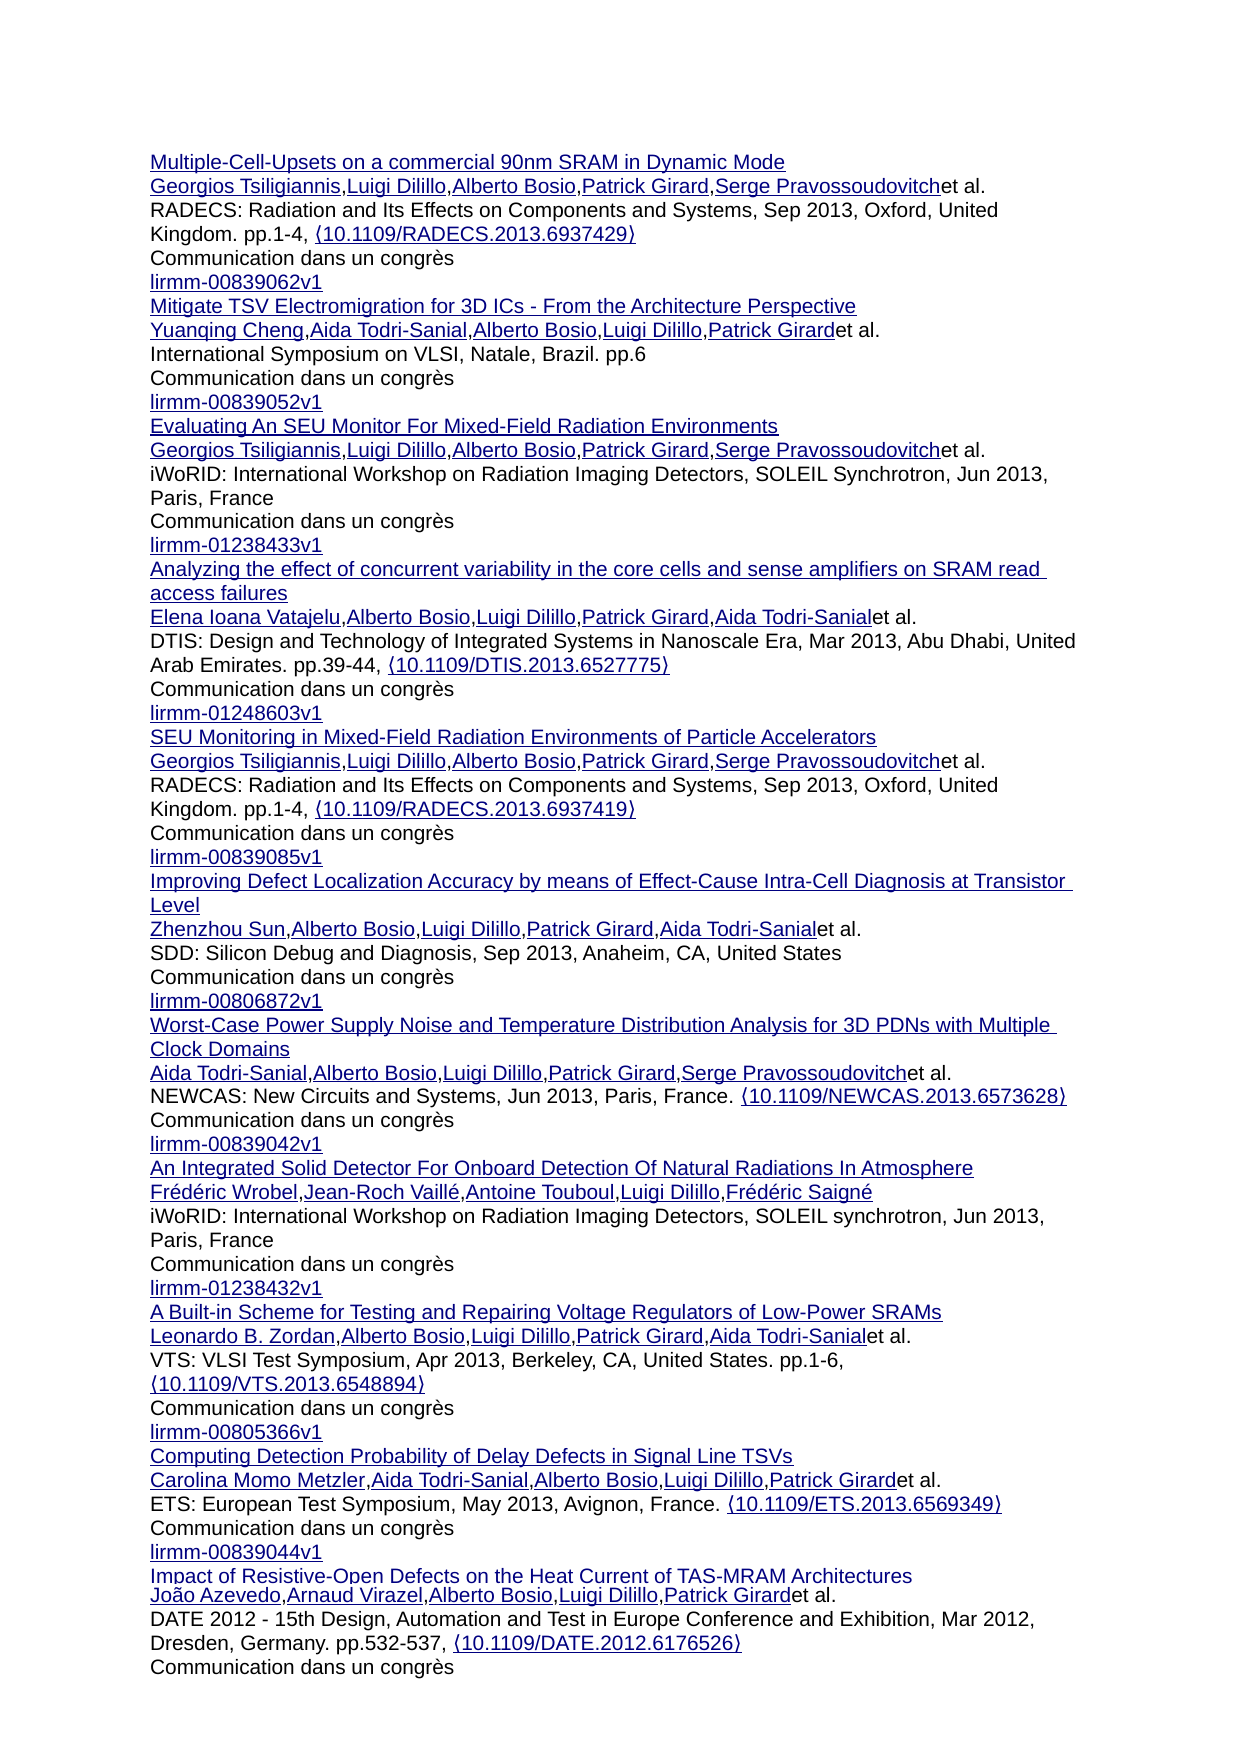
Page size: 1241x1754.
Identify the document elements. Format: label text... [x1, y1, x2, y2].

table_cell An Integrated Solid Detector For Onboard Detection Of Natural Radiations In Atmosphere Frédéric Wrobel,Jean-Roch Vaillé,Antoine Touboul,Luigi Dilillo,Frédéric Saigné iWoRID: International Workshop on Radiation Imaging Detectors, SOLEIL synchrotron, Jun 2013, Paris, France Communication dans un congrès lirmm-01238432v1 [150, 1156, 1090, 1300]
table_cell Worst-Case Power Supply Noise and Temperature Distribution Analysis for 3D PDNs with Multiple Clock Domains Aida Todri-Sanial,Alberto Bosio,Luigi Dilillo,Patrick Girard,Serge Pravossoudovitchet al. NEWCAS: New Circuits and Systems, Jun 2013, Paris, France. ⟨10.1109/NEWCAS.2013.6573628⟩ Communication dans un congrès lirmm-00839042v1 [150, 1013, 1090, 1156]
table_cell Mitigate TSV Electromigration for 3D ICs - From the Architecture Perspective Yuanqing Cheng,Aida Todri-Sanial,Alberto Bosio,Luigi Dilillo,Patrick Girardet al. International Symposium on VLSI, Natale, Brazil. pp.6 Communication dans un congrès lirmm-00839052v1 [150, 294, 1090, 413]
table_cell A Built-in Scheme for Testing and Repairing Voltage Regulators of Low-Power SRAMs Leonardo B. Zordan,Alberto Bosio,Luigi Dilillo,Patrick Girard,Aida Todri-Sanialet al. VTS: VLSI Test Symposium, Apr 2013, Berkeley, CA, United States. pp.1-6, ⟨10.1109/VTS.2013.6548894⟩ Communication dans un congrès lirmm-00805366v1 [150, 1300, 1090, 1444]
table_cell Analyzing the effect of concurrent variability in the core cells and sense amplifiers on SRAM read access failures Elena Ioana Vatajelu,Alberto Bosio,Luigi Dilillo,Patrick Girard,Aida Todri-Sanialet al. DTIS: Design and Technology of Integrated Systems in Nanoscale Era, Mar 2013, Abu Dhabi, United Arab Emirates. pp.39-44, ⟨10.1109/DTIS.2013.6527775⟩ Communication dans un congrès lirmm-01248603v1 [150, 557, 1090, 725]
table_cell Impact of Resistive-Open Defects on the Heat Current of TAS-MRAM Architectures João Azevedo,Arnaud Virazel,Alberto Bosio,Luigi Dilillo,Patrick Girardet al. DATE 2012 - 15th Design, Automation and Test in Europe Conference and Exhibition, Mar 2012, Dresden, Germany. pp.532-537, ⟨10.1109/DATE.2012.6176526⟩ Communication dans un congrès [150, 1564, 1090, 1679]
table_cell SEU Monitoring in Mixed-Field Radiation Environments of Particle Accelerators Georgios Tsiligiannis,Luigi Dilillo,Alberto Bosio,Patrick Girard,Serge Pravossoudovitchet al. RADECS: Radiation and Its Effects on Components and Systems, Sep 2013, Oxford, United Kingdom. pp.1-4, ⟨10.1109/RADECS.2013.6937419⟩ Communication dans un congrès lirmm-00839085v1 [150, 725, 1090, 869]
table_cell Computing Detection Probability of Delay Defects in Signal Line TSVs Carolina Momo Metzler,Aida Todri-Sanial,Alberto Bosio,Luigi Dilillo,Patrick Girardet al. ETS: European Test Symposium, May 2013, Avignon, France. ⟨10.1109/ETS.2013.6569349⟩ Communication dans un congrès lirmm-00839044v1 [150, 1444, 1090, 1563]
table_cell Multiple-Cell-Upsets on a commercial 90nm SRAM in Dynamic Mode Georgios Tsiligiannis,Luigi Dilillo,Alberto Bosio,Patrick Girard,Serge Pravossoudovitchet al. RADECS: Radiation and Its Effects on Components and Systems, Sep 2013, Oxford, United Kingdom. pp.1-4, ⟨10.1109/RADECS.2013.6937429⟩ Communication dans un congrès lirmm-00839062v1 [150, 150, 1090, 294]
table_cell Improving Defect Localization Accuracy by means of Effect-Cause Intra-Cell Diagnosis at Transistor Level Zhenzhou Sun,Alberto Bosio,Luigi Dilillo,Patrick Girard,Aida Todri-Sanialet al. SDD: Silicon Debug and Diagnosis, Sep 2013, Anaheim, CA, United States Communication dans un congrès lirmm-00806872v1 [150, 869, 1090, 1012]
table_cell Evaluating An SEU Monitor For Mixed-Field Radiation Environments Georgios Tsiligiannis,Luigi Dilillo,Alberto Bosio,Patrick Girard,Serge Pravossoudovitchet al. iWoRID: International Workshop on Radiation Imaging Detectors, SOLEIL Synchrotron, Jun 2013, Paris, France Communication dans un congrès lirmm-01238433v1 [150, 414, 1090, 557]
